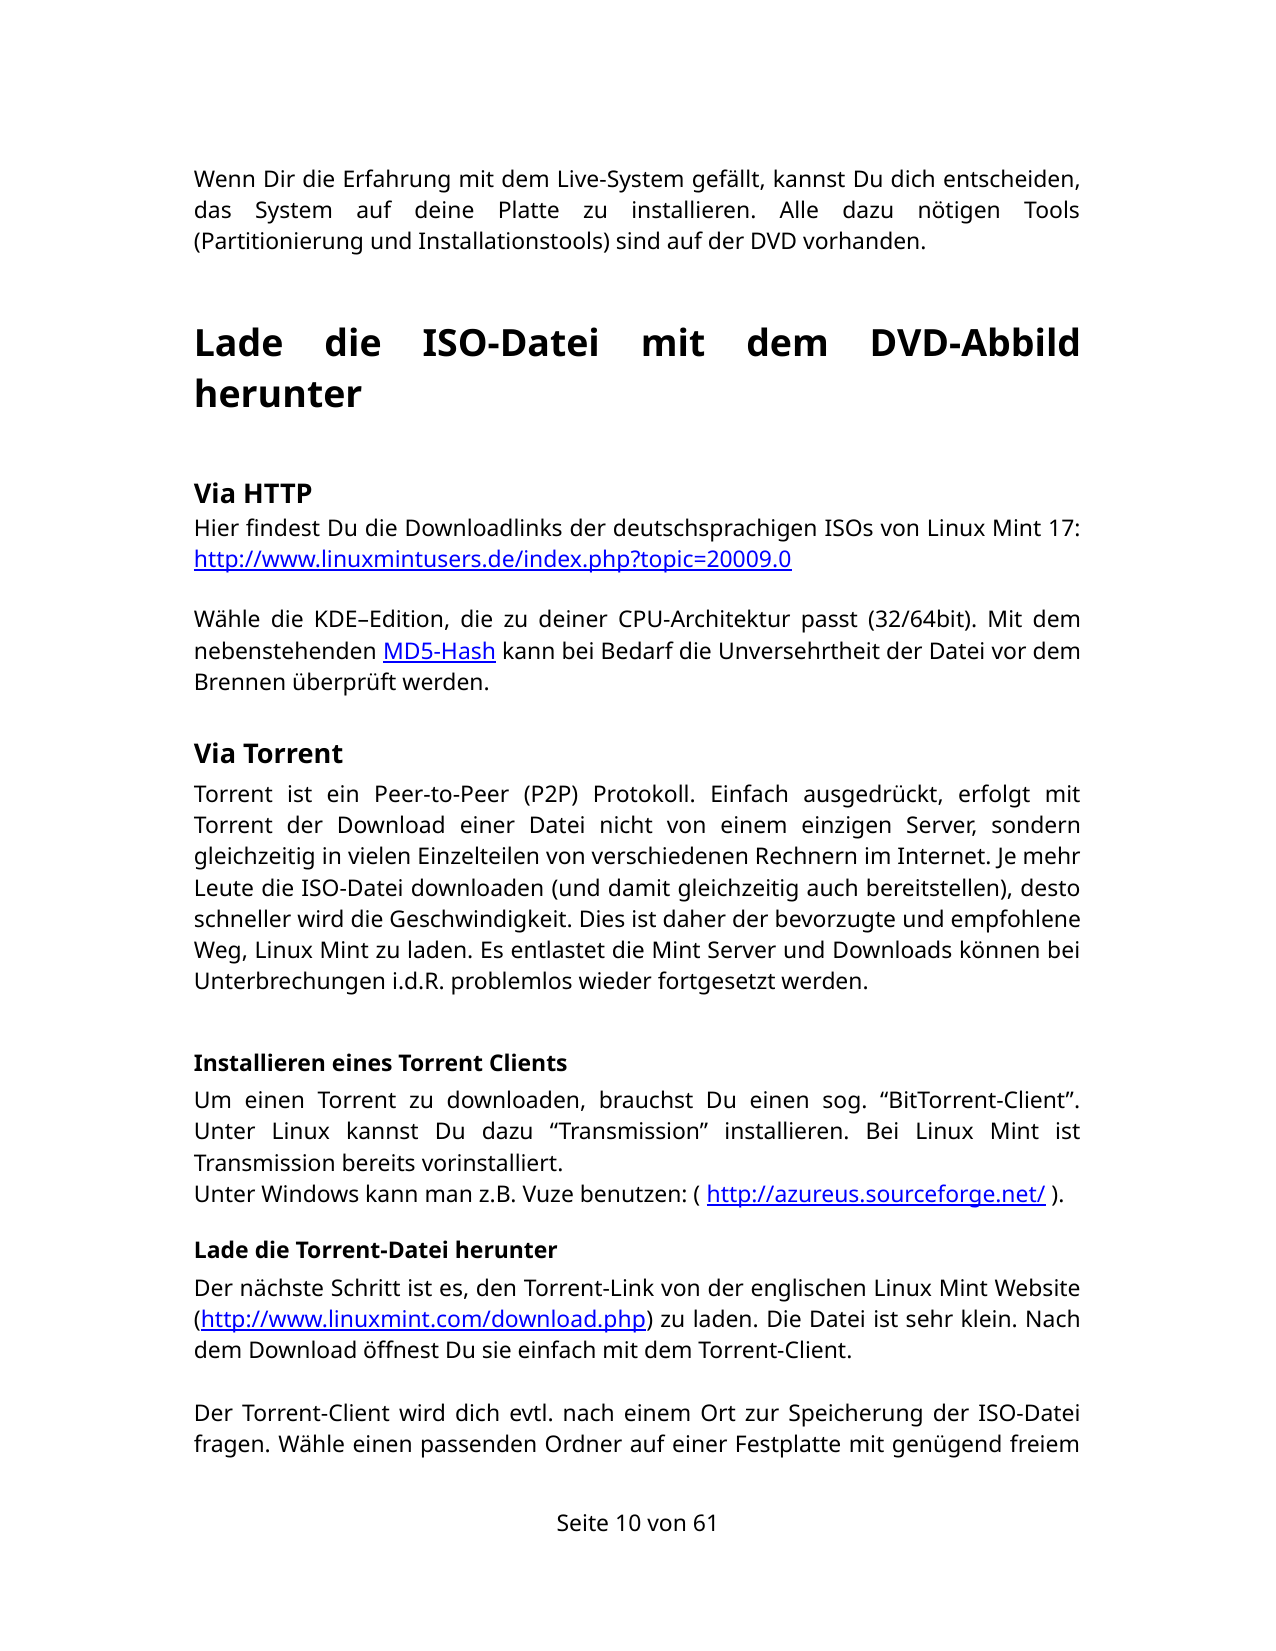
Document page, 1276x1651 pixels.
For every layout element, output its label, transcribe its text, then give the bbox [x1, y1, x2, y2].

subtitle Via HTTP [187, 469, 1088, 512]
text Unter Windows kann man z.B. Vuze benutzen: ( http://azureus.sourceforge.net/ ). [187, 1178, 1088, 1209]
subtitle Via Torrent [187, 728, 1088, 771]
subtitle Lade die Torrent-Datei herunter [187, 1228, 1088, 1265]
text Der nächste Schritt ist es, den Torrent-Link von der englischen Linux Mint Website (http://www.linuxmint.com/download.php) zu laden. Die Datei ist sehr klein. Nach dem Download öffnest Du sie einfach mit dem Torrent-Client. [187, 1265, 1088, 1365]
text Hier findest Du die Downloadlinks der deutschsprachigen ISOs von Linux Mint 17: http://www.linuxmintusers.de/index.php?topic=20009.0 [187, 512, 1088, 574]
text Torrent ist ein Peer-to-Peer (P2P) Protokoll. Einfach ausgedrückt, erfolgt mit Torrent der Download einer Datei nicht von einem einzigen Server, sondern gleichzeitig in vielen Einzelteilen von verschiedenen Rechnern im Internet. Je mehr Leute die ISO-Datei downloaden (und damit gleichzeitig auch bereitstellen), desto schneller wird die Geschwindigkeit. Dies ist daher der bevorzugte und empfohlene Weg, Linux Mint zu laden. Es entlastet die Mint Server und Downloads können bei Unterbrechungen i.d.R. problemlos wieder fortgesetzt werden. [187, 771, 1088, 996]
subtitle Lade die ISO-Datei mit dem DVD-Abbild herunter [187, 310, 1088, 419]
text Um einen Torrent zu downloaden, brauchst Du einen sog. “BitTorrent-Client”. Unter Linux kannst Du dazu “Transmission” installieren. Bei Linux Mint ist Transmission bereits vorinstalliert. [187, 1078, 1088, 1178]
text Wähle die KDE–Edition, die zu deiner CPU-Architektur passt (32/64bit). Mit dem nebenstehenden MD5-Hash kann bei Bedarf die Unversehrtheit der Datei vor dem Brennen überprüft werden. [187, 597, 1088, 697]
text Wenn Dir die Erfahrung mit dem Live-System gefällt, kannst Du dich entscheiden, das System auf deine Platte zu installieren. Alle dazu nötigen Tools (Partitionierung und Installationstools) sind auf der DVD vorhanden. [187, 156, 1088, 256]
text Der Torrent-Client wird dich evtl. nach einem Ort zur Speicherung der ISO-Datei fragen. Wähle einen passenden Ordner auf einer Festplatte mit genügend freiem [187, 1396, 1088, 1465]
subtitle Installieren eines Torrent Clients [187, 1040, 1088, 1078]
